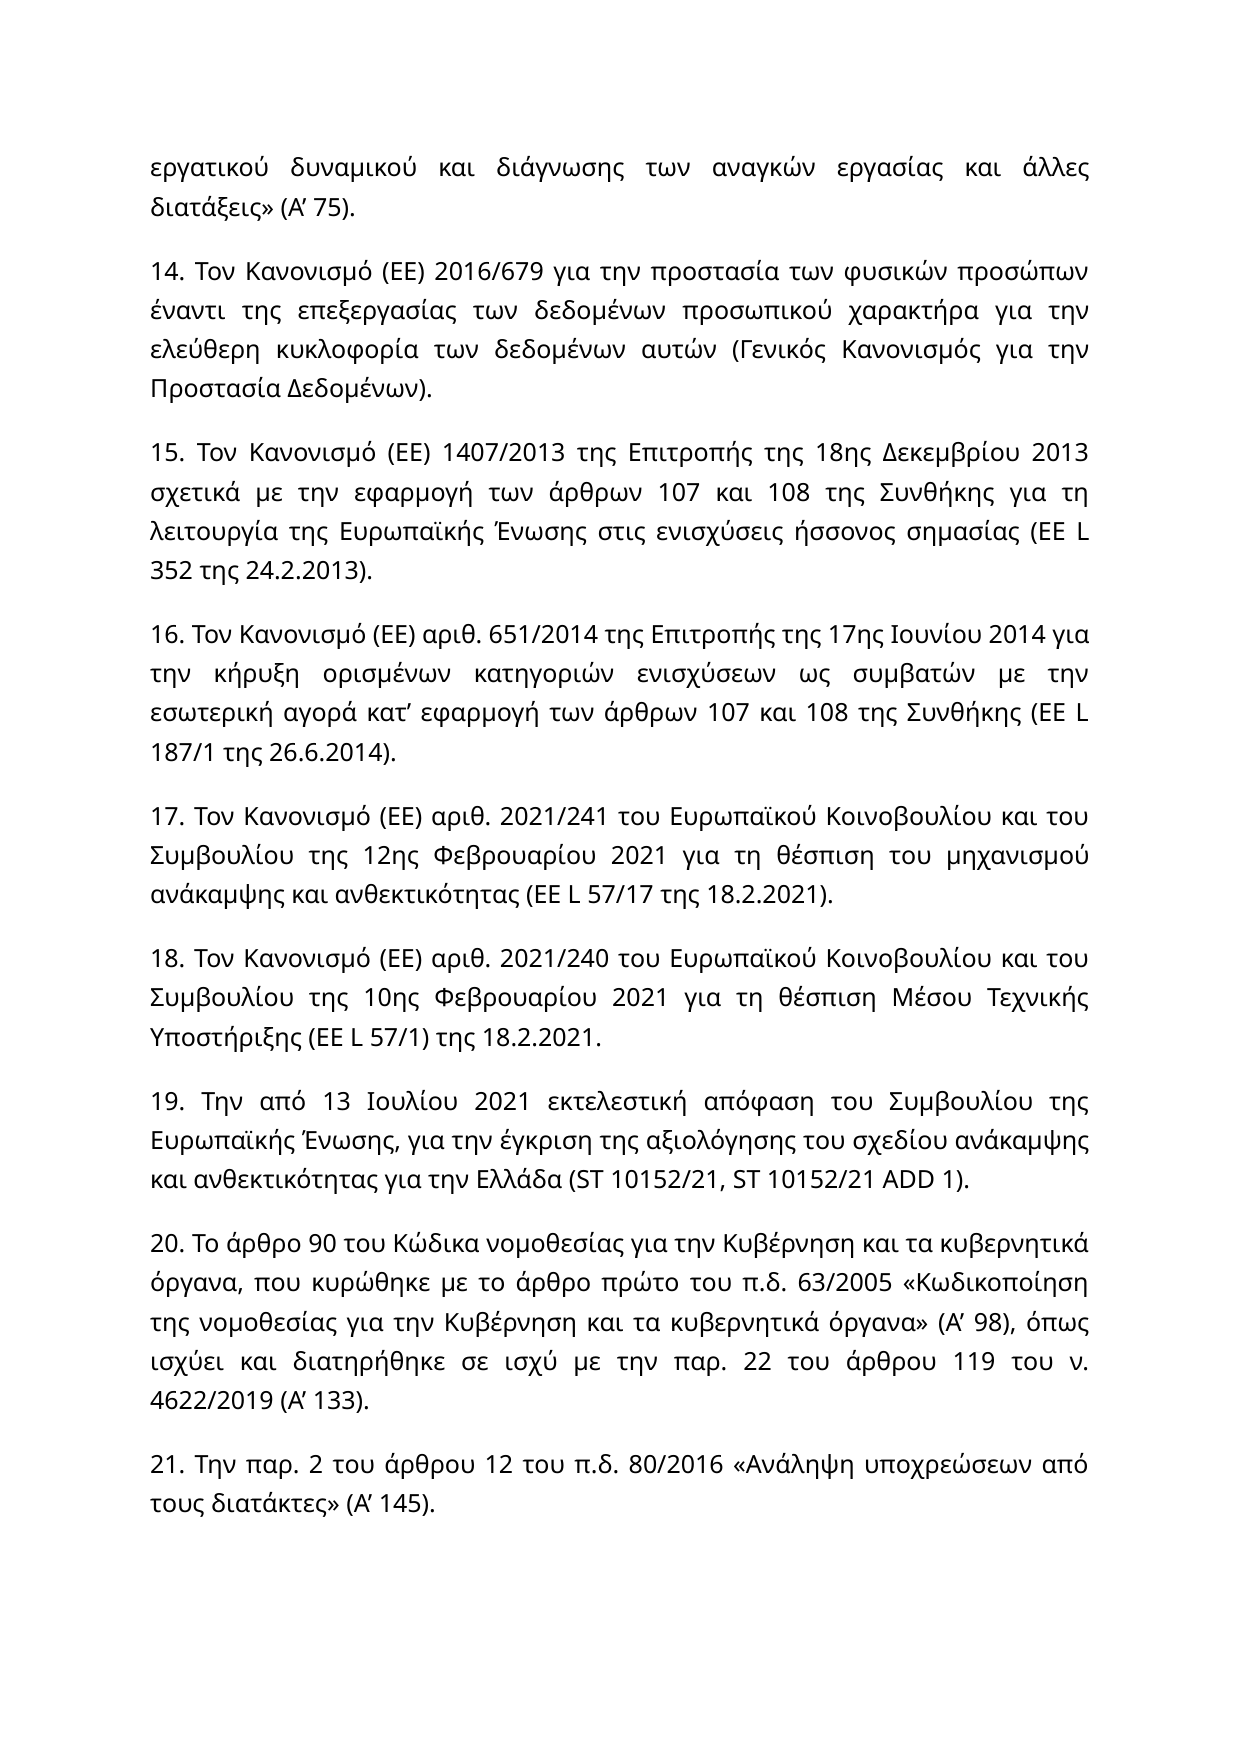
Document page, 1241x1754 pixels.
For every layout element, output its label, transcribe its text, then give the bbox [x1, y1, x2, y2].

text 21. Την παρ. 2 του άρθρου 12 του π.δ. 80/2016 «Ανάληψη υποχρεώσεων από τους διατάκτες» (Α’ 145). [150, 1447, 1090, 1520]
text 14. Τον Κανονισμό (ΕΕ) 2016/679 για την προστασία των φυσικών προσώπων έναντι της επεξεργασίας των δεδομένων προσωπικού χαρακτήρα για την ελεύθερη κυκλοφορία των δεδομένων αυτών (Γενικός Κανονισμός για την Προστασία Δεδομένων). [150, 253, 1090, 405]
text 17. Τον Κανονισμό (ΕΕ) αριθ. 2021/241 του Ευρωπαϊκού Κοινοβουλίου και του Συμβουλίου της 12ης Φεβρουαρίου 2021 για τη θέσπιση του μηχανισμού ανάκαμψης και ανθεκτικότητας (ΕΕ L 57/17 της 18.2.2021). [150, 798, 1090, 911]
text 18. Τον Κανονισμό (ΕΕ) αριθ. 2021/240 του Ευρωπαϊκού Κοινοβουλίου και του Συμβουλίου της 10ης Φεβρουαρίου 2021 για τη θέσπιση Μέσου Τεχνικής Υποστήριξης (ΕΕ L 57/1) της 18.2.2021. [150, 941, 1090, 1053]
text 20. Το άρθρο 90 του Κώδικα νομοθεσίας για την Κυβέρνηση και τα κυβερνητικά όργανα, που κυρώθηκε με το άρθρο πρώτο του π.δ. 63/2005 «Κωδικοποίηση της νομοθεσίας για την Κυβέρνηση και τα κυβερνητικά όργανα» (Α’ 98), όπως ισχύει και διατηρήθηκε σε ισχύ με την παρ. 22 του άρθρου 119 του ν. 4622/2019 (Α’ 133). [150, 1226, 1090, 1417]
text 19. Την από 13 Ιουλίου 2021 εκτελεστική απόφαση του Συμβουλίου της Ευρωπαϊκής Ένωσης, για την έγκριση της αξιολόγησης του σχεδίου ανάκαμψης και ανθεκτικότητας για την Ελλάδα (ST 10152/21, ST 10152/21 ADD 1). [150, 1083, 1090, 1196]
text εργατικού δυναμικού και διάγνωσης των αναγκών εργασίας και άλλες διατάξεις» (Α’ 75). [150, 150, 1090, 223]
text 15. Τον Κανονισμό (ΕΕ) 1407/2013 της Επιτροπής της 18ης Δεκεμβρίου 2013 σχετικά με την εφαρμογή των άρθρων 107 και 108 της Συνθήκης για τη λειτουργία της Ευρωπαϊκής Ένωσης στις ενισχύσεις ήσσονος σημασίας (ΕΕ L 352 της 24.2.2013). [150, 435, 1090, 587]
text 16. Τον Κανονισμό (ΕΕ) αριθ. 651/2014 της Επιτροπής της 17ης Ιουνίου 2014 για την κήρυξη ορισμένων κατηγοριών ενισχύσεων ως συμβατών με την εσωτερική αγορά κατ’ εφαρμογή των άρθρων 107 και 108 της Συνθήκης (EE L 187/1 της 26.6.2014). [150, 617, 1090, 768]
